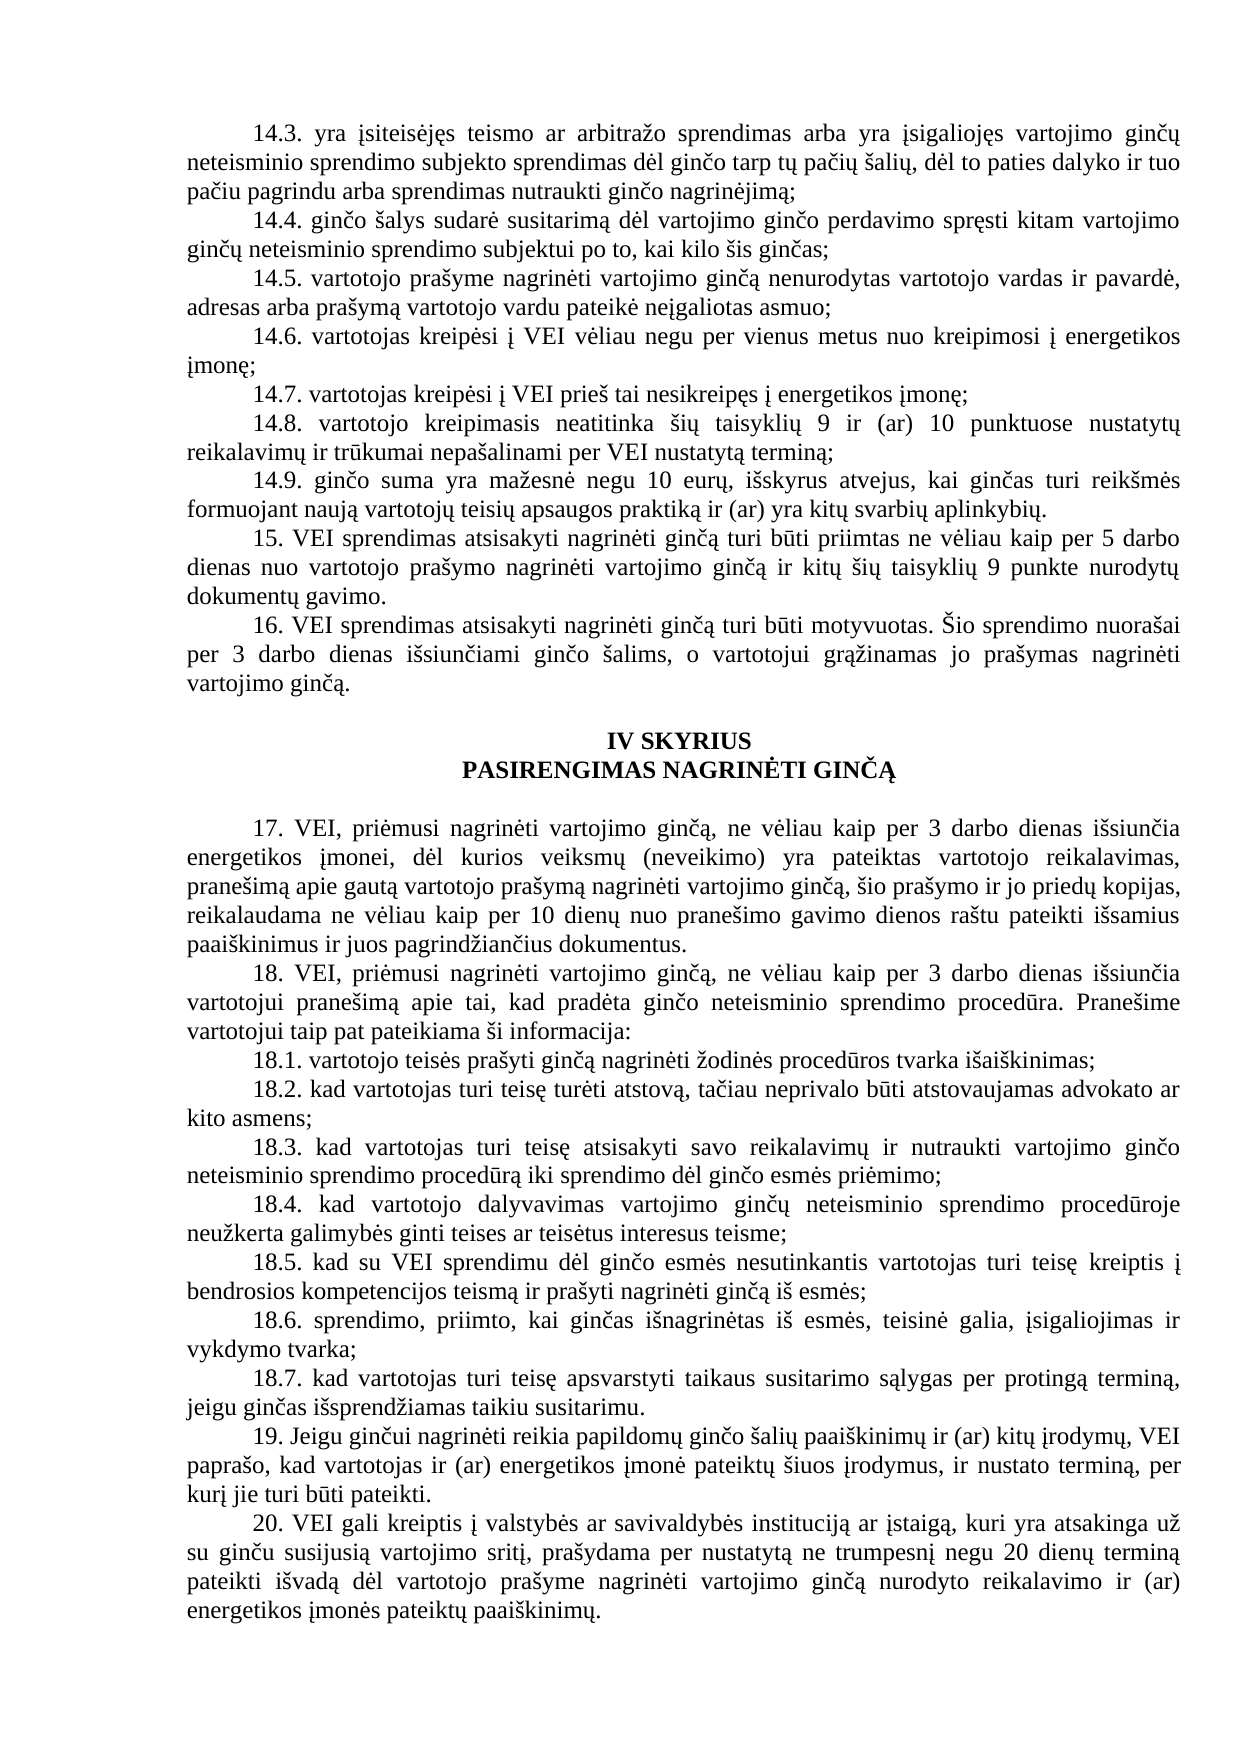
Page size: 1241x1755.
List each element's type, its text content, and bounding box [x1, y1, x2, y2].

text 18.7. kad vartotojas turi teisę apsvarstyti taikaus susitarimo sąlygas per protingą terminą, jeigu ginčas išsprendžiamas taikiu susitarimu. [187, 1363, 1181, 1421]
text 20. VEI gali kreiptis į valstybės ar savivaldybės instituciją ar įstaigą, kuri yra atsakinga už su ginču susijusią vartojimo sritį, prašydama per nustatytą ne trumpesnį negu 20 dienų terminą pateikti išvadą dėl vartotojo prašyme nagrinėti vartojimo ginčą nurodyto reikalavimo ir (ar) energetikos įmonės pateiktų paaiškinimų. [187, 1508, 1181, 1624]
text 18. VEI, priėmusi nagrinėti vartojimo ginčą, ne vėliau kaip per 3 darbo dienas išsiunčia vartotojui pranešimą apie tai, kad pradėta ginčo neteisminio sprendimo procedūra. Pranešime vartotojui taip pat pateikiama ši informacija: [187, 958, 1181, 1044]
text 14.8. vartotojo kreipimasis neatitinka šių taisyklių 9 ir (ar) 10 punktuose nustatytų reikalavimų ir trūkumai nepašalinami per VEI nustatytą terminą; [187, 408, 1181, 465]
text IV SKYRIUS [177, 726, 1181, 755]
text 14.9. ginčo suma yra mažesnė negu 10 eurų, išskyrus atvejus, kai ginčas turi reikšmės formuojant naują vartotojų teisių apsaugos praktiką ir (ar) yra kitų svarbių aplinkybių. [187, 466, 1181, 523]
text 19. Jeigu ginčui nagrinėti reikia papildomų ginčo šalių paaiškinimų ir (ar) kitų įrodymų, VEI paprašo, kad vartotojas ir (ar) energetikos įmonė pateiktų šiuos įrodymus, ir nustato terminą, per kurį jie turi būti pateikti. [187, 1421, 1181, 1508]
text 18.3. kad vartotojas turi teisę atsisakyti savo reikalavimų ir nutraukti vartojimo ginčo neteisminio sprendimo procedūrą iki sprendimo dėl ginčo esmės priėmimo; [187, 1132, 1181, 1189]
text 17. VEI, priėmusi nagrinėti vartojimo ginčą, ne vėliau kaip per 3 darbo dienas išsiunčia energetikos įmonei, dėl kurios veiksmų (neveikimo) yra pateiktas vartotojo reikalavimas, pranešimą apie gautą vartotojo prašymą nagrinėti vartojimo ginčą, šio prašymo ir jo priedų kopijas, reikalaudama ne vėliau kaip per 10 dienų nuo pranešimo gavimo dienos raštu pateikti išsamius paaiškinimus ir juos pagrindžiančius dokumentus. [187, 813, 1181, 958]
text 14.6. vartotojas kreipėsi į VEI vėliau negu per vienus metus nuo kreipimosi į energetikos įmonę; [187, 321, 1181, 378]
text 16. VEI sprendimas atsisakyti nagrinėti ginčą turi būti motyvuotas. Šio sprendimo nuorašai per 3 darbo dienas išsiunčiami ginčo šalims, o vartotojui grąžinamas jo prašymas nagrinėti vartojimo ginčą. [187, 610, 1181, 697]
text 18.4. kad vartotojo dalyvavimas vartojimo ginčų neteisminio sprendimo procedūroje neužkerta galimybės ginti teises ar teisėtus interesus teisme; [187, 1189, 1181, 1247]
text 18.5. kad su VEI sprendimu dėl ginčo esmės nesutinkantis vartotojas turi teisę kreiptis į bendrosios kompetencijos teismą ir prašyti nagrinėti ginčą iš esmės; [187, 1247, 1181, 1305]
text PASIRENGIMAS NAGRINĖTI GINČĄ [177, 755, 1181, 784]
text 18.1. vartotojo teisės prašyti ginčą nagrinėti žodinės procedūros tvarka išaiškinimas; [187, 1045, 1181, 1073]
text 18.6. sprendimo, priimto, kai ginčas išnagrinėtas iš esmės, teisinė galia, įsigaliojimas ir vykdymo tvarka; [187, 1305, 1181, 1363]
text 18.2. kad vartotojas turi teisę turėti atstovą, tačiau neprivalo būti atstovaujamas advokato ar kito asmens; [187, 1074, 1181, 1131]
text 14.7. vartotojas kreipėsi į VEI prieš tai nesikreipęs į energetikos įmonę; [187, 379, 1181, 407]
text 15. VEI sprendimas atsisakyti nagrinėti ginčą turi būti priimtas ne vėliau kaip per 5 darbo dienas nuo vartotojo prašymo nagrinėti vartojimo ginčą ir kitų šių taisyklių 9 punkte nurodytų dokumentų gavimo. [187, 523, 1181, 610]
text 14.4. ginčo šalys sudarė susitarimą dėl vartojimo ginčo perdavimo spręsti kitam vartojimo ginčų neteisminio sprendimo subjektui po to, kai kilo šis ginčas; [187, 205, 1181, 263]
text 14.5. vartotojo prašyme nagrinėti vartojimo ginčą nenurodytas vartotojo vardas ir pavardė, adresas arba prašymą vartotojo vardu pateikė neįgaliotas asmuo; [187, 263, 1181, 321]
text 14.3. yra įsiteisėjęs teismo ar arbitražo sprendimas arba yra įsigaliojęs vartojimo ginčų neteisminio sprendimo subjekto sprendimas dėl ginčo tarp tų pačių šalių, dėl to paties dalyko ir tuo pačiu pagrindu arba sprendimas nutraukti ginčo nagrinėjimą; [187, 118, 1181, 205]
